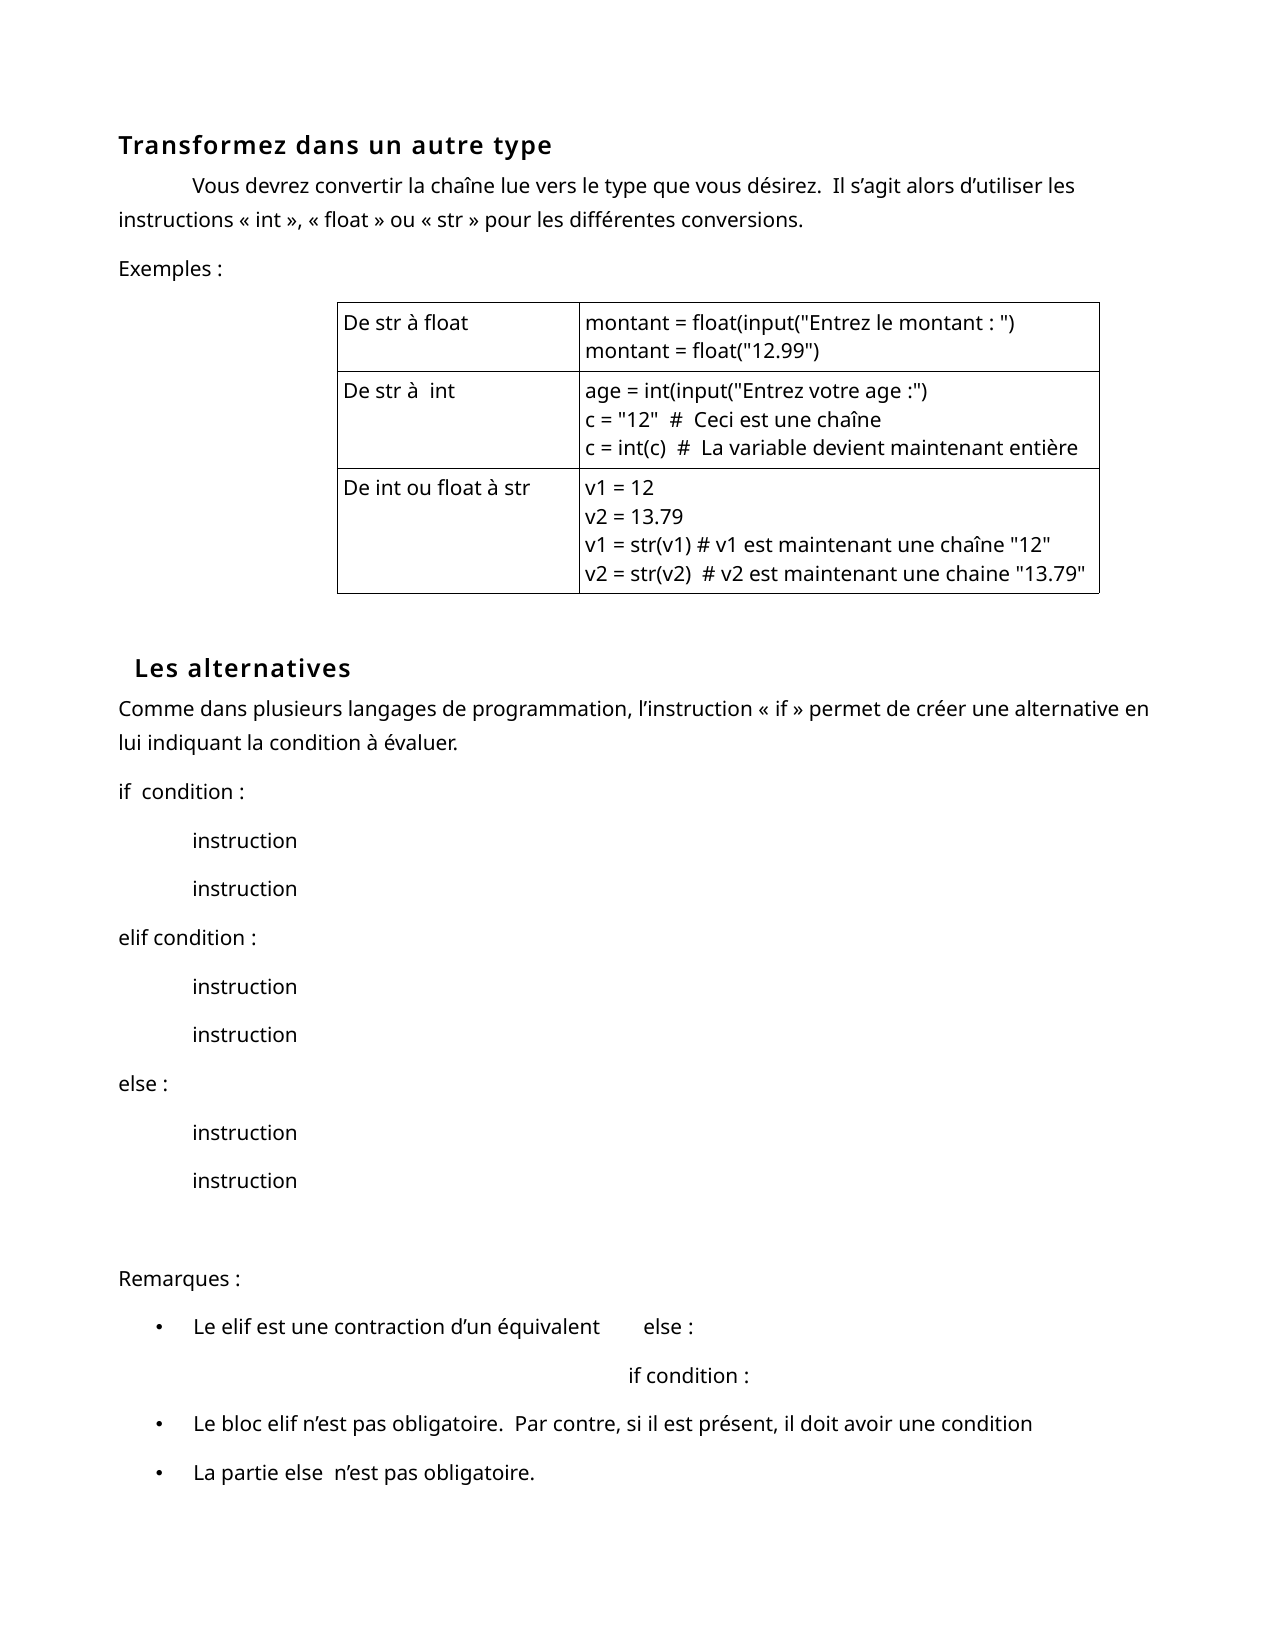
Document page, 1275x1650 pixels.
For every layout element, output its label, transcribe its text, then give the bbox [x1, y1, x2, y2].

table_header De str à float [338, 303, 579, 371]
list Le bloc elif n’est pas obligatoire. Par contre, si il est présent, il doit avoir une condition [156, 1409, 1157, 1438]
table_header montant = float(input("Entrez le montant : ") montant = float("12.99") [580, 303, 1099, 371]
table_cell De int ou float à str [338, 469, 579, 593]
text instruction [118, 826, 1157, 854]
text if condition : [118, 777, 1157, 806]
text Exemples : [118, 254, 1157, 282]
text instruction [118, 874, 1157, 903]
table_cell v1 = 12 v2 = 13.79 v1 = str(v1) # v1 est maintenant une chaîne "12" v2 = str(v2) # v2 est maintenant une chaine "13.79" [580, 469, 1099, 593]
list Le elif est une contraction d’un équivalent else : [156, 1312, 1157, 1341]
text elif condition : [118, 923, 1157, 952]
list La partie else n’est pas obligatoire. [156, 1458, 1157, 1487]
subtitle Les alternatives [118, 651, 1157, 685]
subtitle Transformez dans un autre type [118, 127, 1157, 162]
table_cell age = int(input("Entrez votre age :") c = "12" # Ceci est une chaîne c = int(c) # La variable devient maintenant entière [580, 372, 1099, 468]
text instruction [118, 972, 1157, 1000]
table_cell De str à int [338, 372, 579, 468]
list if condition : [493, 1361, 1157, 1389]
text Remarques : [118, 1264, 1157, 1292]
text instruction [118, 1118, 1157, 1146]
text instruction [118, 1020, 1157, 1049]
text Comme dans plusieurs langages de programmation, l’instruction « if » permet de créer une alternative en lui indiquant la condition à évaluer. [118, 694, 1157, 757]
text else : [118, 1069, 1157, 1097]
text instruction [118, 1166, 1157, 1195]
text Vous devrez convertir la chaîne lue vers le type que vous désirez. Il s’agit alors d’utiliser les instructions « int », « float » ou « str » pour les différentes conversions. [118, 171, 1157, 233]
